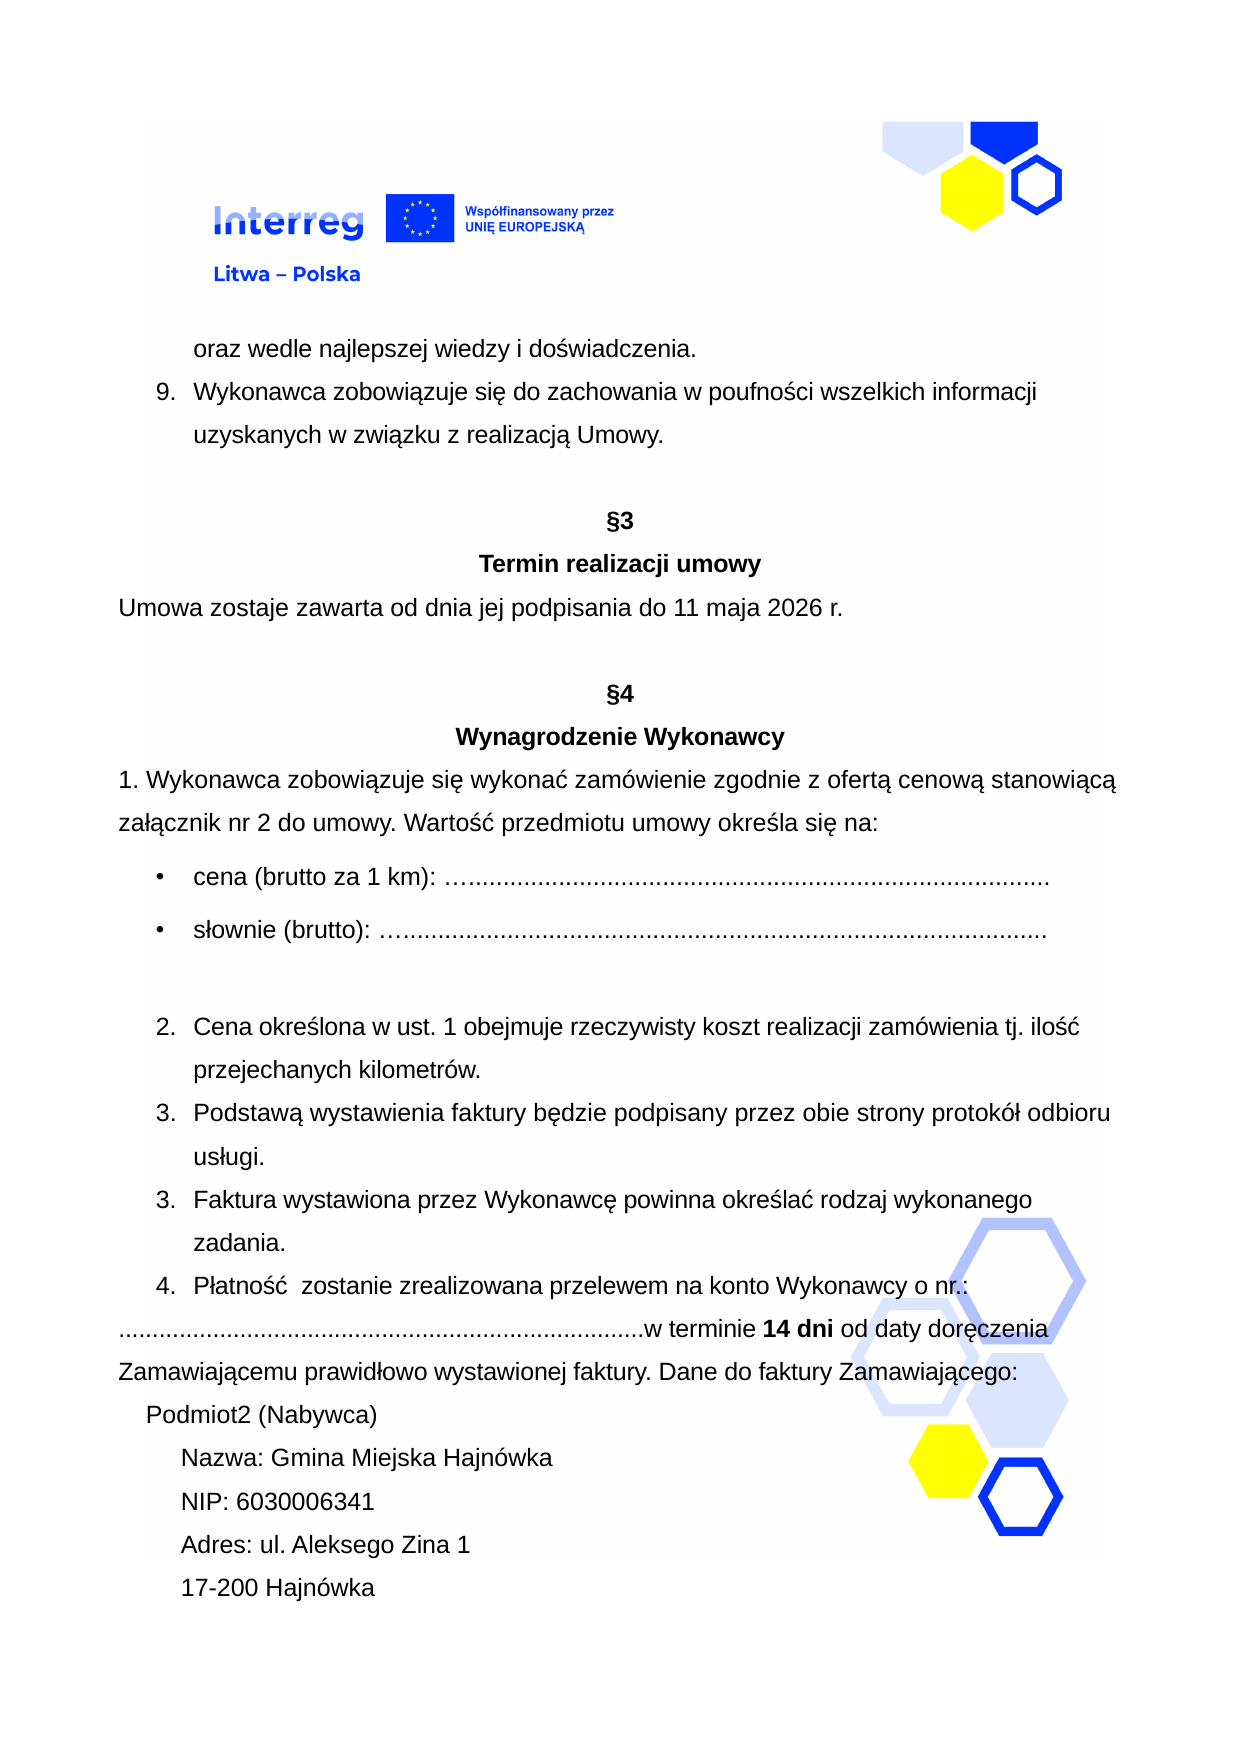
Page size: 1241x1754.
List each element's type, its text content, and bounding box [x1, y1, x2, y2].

text §3 [1109, 506, 1122, 535]
text Podmiot2 (Nabywca) [1109, 1400, 1122, 1429]
text §4 [118, 679, 143, 707]
text NIP: 6030006341 [1109, 1486, 1122, 1515]
text Wynagrodzenie Wykonawcy [118, 722, 143, 751]
text Termin realizacji umowy [118, 549, 143, 578]
picture [143, 121, 1109, 1563]
text §3 [118, 506, 143, 535]
text §4 [1109, 679, 1122, 707]
text 17-200 Hajnówka [181, 1573, 1122, 1601]
